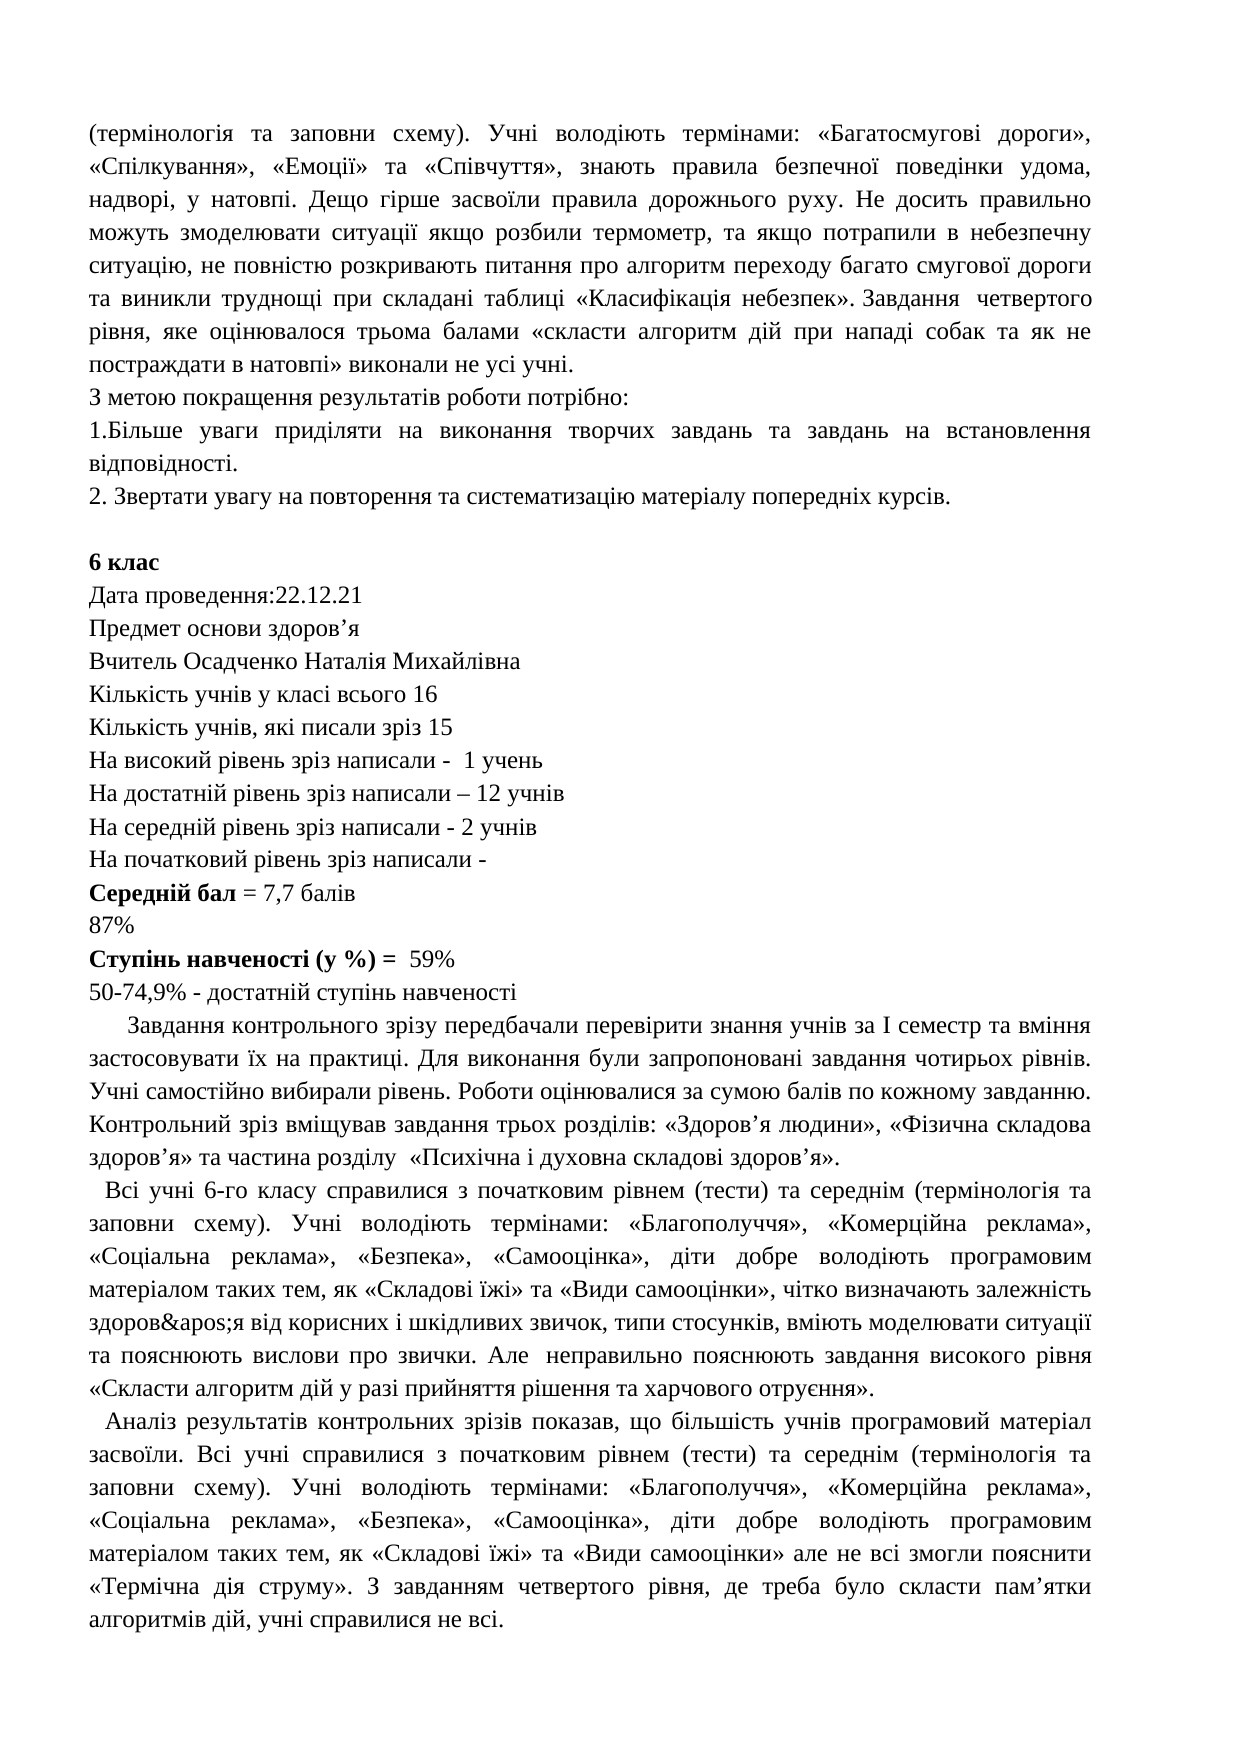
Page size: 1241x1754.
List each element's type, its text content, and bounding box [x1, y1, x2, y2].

text 2. Звертати увагу на повторення та систематизацію матеріалу попередніх курсів. [88, 481, 1092, 510]
text 87% [88, 911, 1092, 939]
text Ступінь навченості (у %) = 59% [88, 944, 1092, 972]
text На достатній рівень зріз написали – 12 учнів [88, 778, 1092, 807]
text (термінологія та заповни схему). Учні володіють термінами: «Багатосмугові дороги», «Спілкування», «Емоції» та «Співчуття», знають правила безпечної поведінки удома, надворі, у натовпі. Дещо гірше засвоїли правила дорожнього руху. Не досить правильно можуть змоделювати ситуації якщо розбили термометр, та якщо потрапили в небезпечну ситуацію, не повністю розкривають питання про алгоритм переходу багато смугової дороги та виникли труднощі при складані таблиці «Класифікація небезпек». Завдання четвертого рівня, яке оцінювалося трьома балами «скласти алгоритм дій при нападі собак та як не постраждати в натовпі» виконали не усі учні. [88, 118, 1092, 378]
text На середній рівень зріз написали - 2 учнів [88, 812, 1092, 840]
text На високий рівень зріз написали - 1 учень [88, 746, 1092, 774]
text Предмет основи здоров’я [88, 613, 1092, 642]
text 1.Більше уваги приділяти на виконання творчих завдань та завдань на встановлення відповідності. [88, 415, 1092, 477]
text Всі учні 6-го класу справилися з початковим рівнем (тести) та середнім (термінологія та заповни схему). Учні володіють термінами: «Благополуччя», «Комерційна реклама», «Соціальна реклама», «Безпека», «Самооцінка», діти добре володіють програмовим матеріалом таких тем, як «Складові їжі» та «Види самооцінки», чітко визначають залежність здоров&apos;я від корисних і шкідливих звичок, типи стосунків, вміють моделювати ситуації та пояснюють вислови про звички. Але неправильно пояснюють завдання високого рівня «Скласти алгоритм дій у разі прийняття рішення та харчового отруєння». [88, 1175, 1092, 1402]
text 6 клас [88, 547, 1092, 576]
text Вчитель Осадченко Наталія Михайлівна [88, 646, 1092, 675]
text Дата проведення:22.12.21 [88, 580, 1092, 609]
text З метою покращення результатів роботи потрібно: [88, 382, 1092, 411]
text Завдання контрольного зрізу передбачали перевірити знання учнів за І семестр та вміння застосовувати їх на практиці. Для виконання були запропоновані завдання чотирьох рівнів. Учні самостійно вибирали рівень. Роботи оцінювалися за сумою балів по кожному завданню. Контрольний зріз вміщував завдання трьох розділів: «Здоров’я людини», «Фізична складова здоров’я» та частина розділу «Психічна і духовна складові здоров’я». [88, 1010, 1092, 1171]
text Кількість учнів, які писали зріз 15 [88, 712, 1092, 741]
text Середній бал = 7,7 балів [88, 878, 1092, 906]
text Кількість учнів у класі всього 16 [88, 679, 1092, 708]
text На початковий рівень зріз написали - [88, 844, 1092, 873]
text 50-74,9% - достатній ступінь навченості [88, 977, 1092, 1005]
text Аналіз результатів контрольних зрізів показав, що більшість учнів програмовий матеріал засвоїли. Всі учні справилися з початковим рівнем (тести) та середнім (термінологія та заповни схему). Учні володіють термінами: «Благополуччя», «Комерційна реклама», «Соціальна реклама», «Безпека», «Самооцінка», діти добре володіють програмовим матеріалом таких тем, як «Складові їжі» та «Види самооцінки» але не всі змогли пояснити «Термічна дія струму». З завданням четвертого рівня, де треба було скласти пам’ятки алгоритмів дій, учні справилися не всі. [88, 1406, 1092, 1633]
